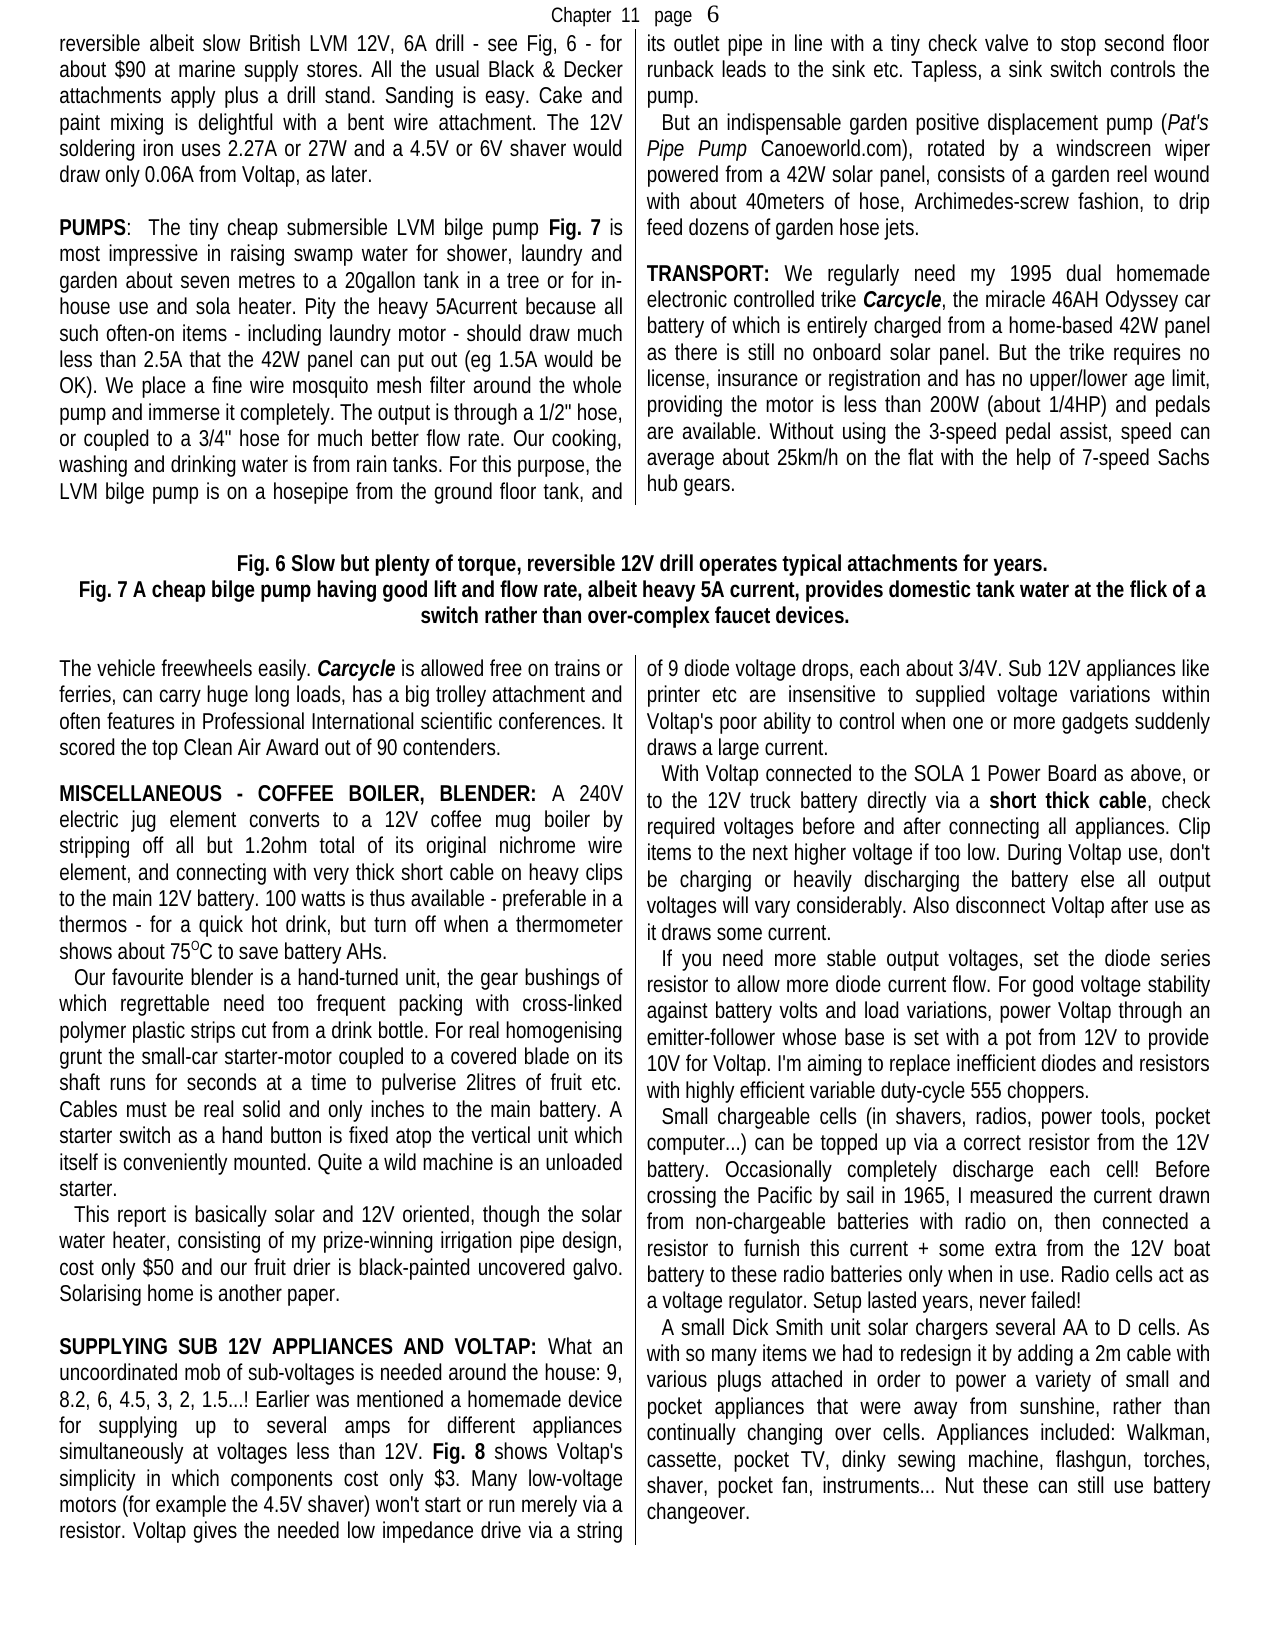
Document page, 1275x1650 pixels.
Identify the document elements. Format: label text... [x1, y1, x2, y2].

text its outlet pipe in line with a tiny check valve to stop second floor runback leads to the sink etc. Tapless, a sink switch controls the pump. [647, 29, 1211, 109]
text SUPPLYING SUB 12V APPLIANCES AND VOLTAP: What an uncoordinated mob of sub-voltages is needed around the house: 9, 8.2, 6, 4.5, 3, 2, 1.5...! Earlier was mentioned a homemade device for supplying up to several amps for different appliances simultaneously at voltages less than 12V. Fig. 8 shows Voltap's simplicity in which components cost only $3. Many low-voltage motors (for example the 4.5V shaver) won't start or run merely via a resistor. Voltap gives the needed low impedance drive via a string [59, 1333, 623, 1544]
text A small Dick Smith unit solar chargers several AA to D cells. As with so many items we had to redesign it by adding a 2m cable with various plugs attached in order to power a variety of small and pocket appliances that were away from sunshine, rather than continually changing over cells. Appliances included: Walkman, cassette, pocket TV, dinky sewing machine, flashgun, torches, shaver, pocket fan, instruments... Nut these can still use battery changeover. [647, 1314, 1211, 1524]
text But an indispensable garden positive displacement pump (Pat's Pipe Pump Canoeworld.com), rotated by a windscreen wiper powered from a 42W solar panel, consists of a garden reel wound with about 40meters of hose, Archimedes-screw fashion, to drip feed dozens of garden hose jets. [647, 109, 1211, 240]
text With Voltap connected to the SOLA 1 Power Board as above, or to the 12V truck battery directly via a short thick cable, check required voltages before and after connecting all appliances. Clip items to the next higher voltage if too low. During Voltap use, don't be charging or heavily discharging the battery else all output voltages will vary considerably. Also disconnect Voltap after use as it draws some current. [647, 760, 1211, 945]
text The vehicle freewheels easily. Carcycle is allowed free on trains or ferries, can carry huge long loads, has a big trolley attachment and often features in Professional International scientific conferences. It scored the top Clean Air Award out of 90 contenders. [59, 655, 623, 760]
text Our favourite blender is a hand-turned unit, the gear bushings of which regrettable need too frequent packing with cross-linked polymer plastic strips cut from a drink bottle. For real homogenising grunt the small-car starter-motor coupled to a covered blade on its shaft runs for seconds at a time to pulverise 2litres of fruit etc. Cables must be real solid and only inches to the main battery. A starter switch as a hand button is fixed atop the vertical unit which itself is conveniently mounted. Quite a wild machine is an unloaded starter. [59, 964, 623, 1201]
text Fig. 7 A cheap bilge pump having good lift and flow rate, albeit heavy 5A current, provides domestic tank water at the flick of a switch rather than over-complex faucet devices. [59, 576, 1211, 628]
text of 9 diode voltage drops, each about 3/4V. Sub 12V appliances like printer etc are insensitive to supplied voltage variations within Voltap's poor ability to control when one or more gadgets suddenly draws a large current. [647, 655, 1211, 760]
text MISCELLANEOUS - COFFEE BOILER, BLENDER: A 240V electric jug element converts to a 12V coffee mug boiler by stripping off all but 1.2ohm total of its original nichrome wire element, and connecting with very thick short cable on heavy clips to the main 12V battery. 100 watts is thus available - preferable in a thermos - for a quick hot drink, but turn off when a thermometer shows about 75OC to save battery AHs. [59, 779, 623, 964]
text Small chargeable cells (in shavers, radios, power tools, pocket computer...) can be topped up via a correct resistor from the 12V battery. Occasionally completely discharge each cell! Before crossing the Pacific by sail in 1965, I measured the current drawn from non-chargeable batteries with radio on, then connected a resistor to furnish this current + some extra from the 12V boat battery to these radio batteries only when in use. Radio cells act as a voltage regulator. Setup lasted years, never failed! [647, 1103, 1211, 1314]
text reversible albeit slow British LVM 12V, 6A drill - see Fig, 6 - for about $90 at marine supply stores. All the usual Black & Decker attachments apply plus a drill stand. Sanding is easy. Cake and paint mixing is delightful with a bent wire attachment. The 12V soldering iron uses 2.27A or 27W and a 4.5V or 6V shaver would draw only 0.06A from Voltap, as later. [59, 29, 623, 188]
text If you need more stable output voltages, set the diode series resistor to allow more diode current flow. For good voltage stability against battery volts and load variations, power Voltap through an emitter-follower whose base is set with a pot from 12V to provide 10V for Voltap. I'm aiming to replace inefficient diodes and resistors with highly efficient variable duty-cycle 555 choppers. [647, 945, 1211, 1103]
text PUMPS: The tiny cheap submersible LVM bilge pump Fig. 7 is most impressive in raising swamp water for shower, laundry and garden about seven metres to a 20gallon tank in a tree or for in-house use and sola heater. Pity the heavy 5Acurrent because all such often-on items - including laundry motor - should draw much less than 2.5A that the 42W panel can put out (eg 1.5A would be OK). We place a fine wire mosquito mesh filter around the whole pump and immerse it completely. The output is through a 1/2" hose, or coupled to a 3/4" hose for much better flow rate. Our cooking, washing and drinking water is from rain tanks. For this purpose, the LVM bilge pump is on a hosepipe from the ground floor tank, and [59, 214, 623, 504]
text This report is basically solar and 12V oriented, though the solar water heater, consisting of my prize-winning irrigation pipe design, cost only $50 and our fruit drier is black-painted uncovered galvo. Solarising home is another paper. [59, 1201, 623, 1307]
text TRANSPORT: We regularly need my 1995 dual homemade electronic controlled trike Carcycle, the miracle 46AH Odyssey car battery of which is entirely charged from a home-based 42W panel as there is still no onboard solar panel. But the trike requires no license, insurance or registration and has no upper/lower age limit, providing the motor is less than 200W (about 1/4HP) and pedals are available. Without using the 3-speed pedal assist, speed can average about 25km/h on the flat with the help of 7-speed Sachs hub gears. [647, 259, 1211, 497]
text Fig. 6 Slow but plenty of torque, reversible 12V drill operates typical attachments for years. [59, 549, 1211, 576]
